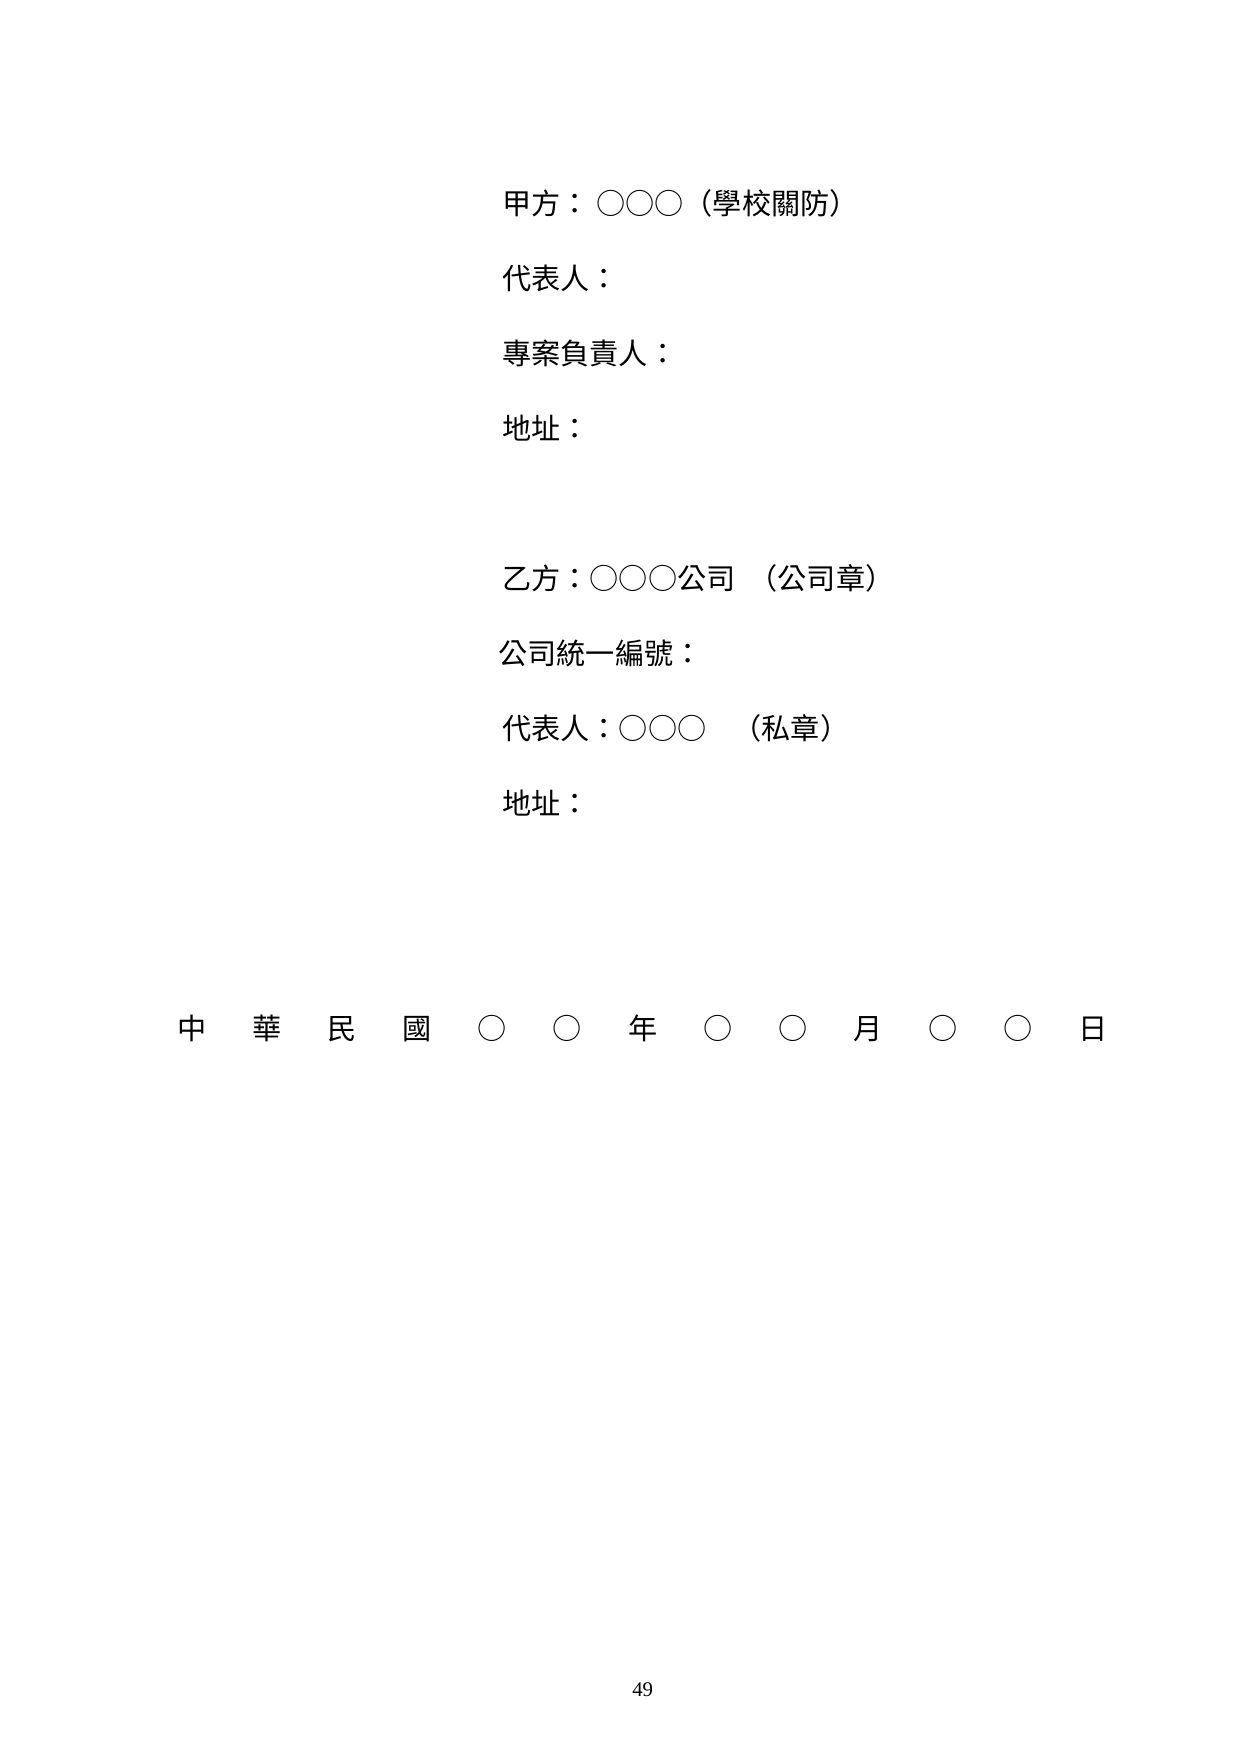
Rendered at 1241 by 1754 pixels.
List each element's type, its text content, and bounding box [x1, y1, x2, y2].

text 公司統一編號： [177, 614, 1107, 689]
text 乙方：○○○公司 （公司章） [177, 539, 1107, 614]
text 專案負責人： [177, 314, 1107, 389]
text 代表人：○○○ （私章） [177, 689, 1107, 764]
text 甲方： ○○○（學校關防） [177, 164, 1107, 239]
text 地址： [177, 389, 1107, 464]
text 地址： [177, 764, 1107, 839]
text 代表人： [177, 239, 1107, 314]
text 中華民國○○年○○月○○日 [177, 989, 1107, 1064]
